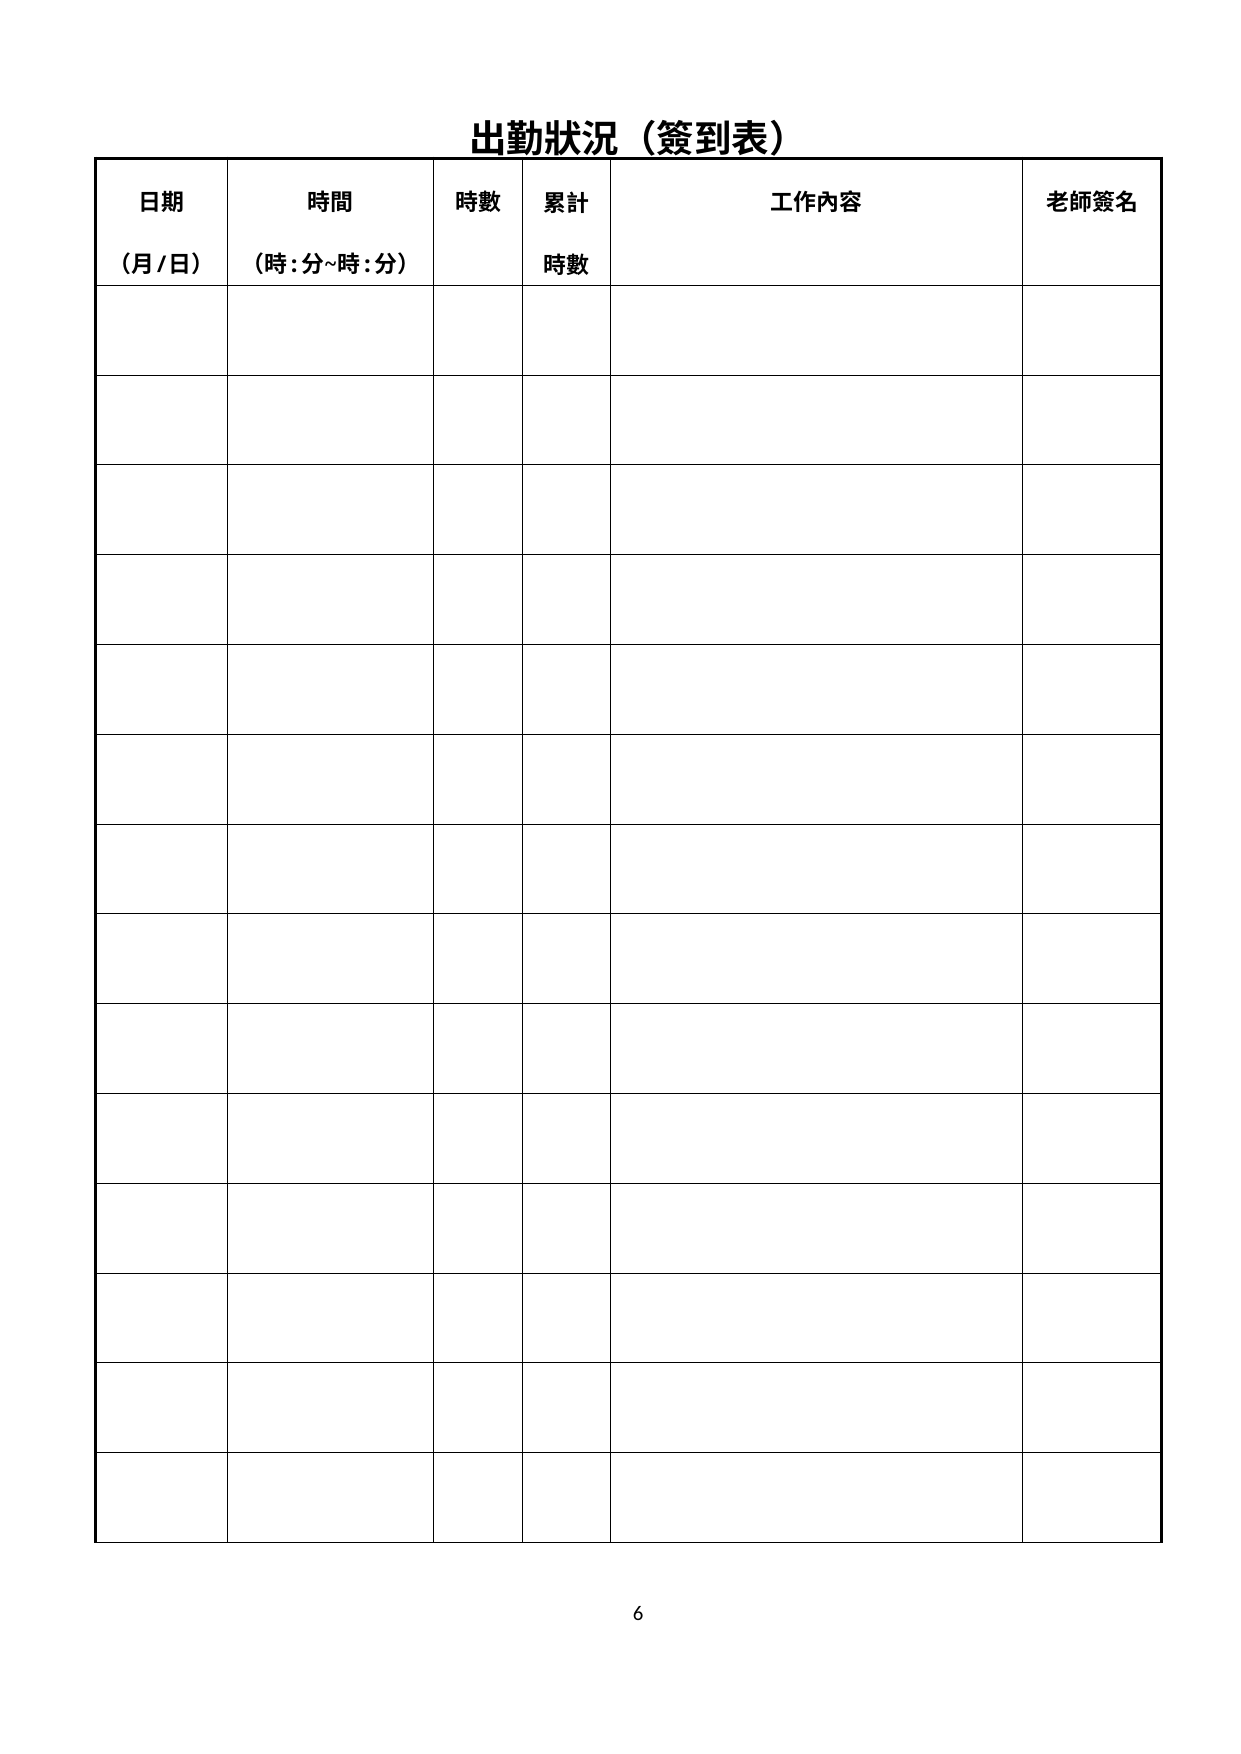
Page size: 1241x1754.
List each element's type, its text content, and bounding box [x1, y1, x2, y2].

table_cell [611, 376, 1022, 464]
table_cell [523, 1004, 610, 1093]
table_header 時間 （時:分~時:分） [228, 160, 433, 285]
table_cell [434, 1004, 522, 1093]
table_cell [1023, 825, 1160, 913]
table_cell [611, 1184, 1022, 1272]
table_cell [434, 1363, 522, 1452]
table_cell [611, 735, 1022, 823]
table_cell [97, 1184, 227, 1272]
table_cell [434, 465, 522, 554]
table_cell [97, 645, 227, 734]
table_cell [523, 735, 610, 823]
table_cell [611, 1274, 1022, 1362]
table_cell [1023, 735, 1160, 823]
table_cell [434, 1094, 522, 1183]
table_cell [228, 735, 433, 823]
table_header 累計 時數 [523, 160, 610, 285]
table_cell [97, 825, 227, 913]
table_cell [523, 555, 610, 644]
table_cell [97, 1274, 227, 1362]
table_cell [434, 286, 522, 374]
table_cell [1023, 555, 1160, 644]
table_cell [228, 1184, 433, 1272]
table_cell [1023, 1453, 1160, 1542]
table_cell [1023, 1363, 1160, 1452]
table_cell [611, 1453, 1022, 1542]
table_cell [434, 376, 522, 464]
table_header 工作內容 [611, 160, 1022, 285]
table_cell [434, 1184, 522, 1272]
table_cell [97, 1453, 227, 1542]
table_cell [1023, 1274, 1160, 1362]
table_cell [611, 1363, 1022, 1452]
table_cell [228, 825, 433, 913]
table_cell [1023, 1184, 1160, 1272]
table_cell [523, 825, 610, 913]
table_cell [97, 914, 227, 1003]
table_cell [228, 1274, 433, 1362]
table_cell [523, 645, 610, 734]
table_cell [611, 465, 1022, 554]
table_cell [523, 286, 610, 374]
table_cell [434, 914, 522, 1003]
table_cell [97, 376, 227, 464]
table_cell [228, 1004, 433, 1093]
table_cell [523, 914, 610, 1003]
table_cell [523, 465, 610, 554]
table_cell [523, 376, 610, 464]
table_cell [611, 825, 1022, 913]
table_cell [1023, 1094, 1160, 1183]
table_cell [1023, 376, 1160, 464]
table_cell [228, 286, 433, 374]
table_cell [523, 1184, 610, 1272]
table_cell [228, 1453, 433, 1542]
table_cell [1023, 914, 1160, 1003]
table_cell [523, 1453, 610, 1542]
table_cell [228, 376, 433, 464]
table_cell [97, 1094, 227, 1183]
table_cell [1023, 286, 1160, 374]
table_cell [611, 555, 1022, 644]
table_cell [97, 286, 227, 374]
table_cell [611, 914, 1022, 1003]
table_cell [434, 1274, 522, 1362]
table_cell [434, 735, 522, 823]
table_cell [611, 645, 1022, 734]
table_cell [228, 465, 433, 554]
table_cell [1023, 465, 1160, 554]
table_header 時數 [434, 160, 522, 285]
table_cell [228, 914, 433, 1003]
table_cell [523, 1274, 610, 1362]
table_cell [97, 1363, 227, 1452]
table_cell [1023, 645, 1160, 734]
table_cell [228, 645, 433, 734]
table_cell [228, 1094, 433, 1183]
table_cell [97, 1004, 227, 1093]
table_cell [97, 555, 227, 644]
table_header 日期 （月/日） [97, 160, 227, 285]
table_cell [228, 1363, 433, 1452]
table_cell [228, 555, 433, 644]
table_cell [611, 286, 1022, 374]
table_cell [611, 1004, 1022, 1093]
table_cell [1023, 1004, 1160, 1093]
table_cell [523, 1094, 610, 1183]
text 出勤狀況（簽到表） [96, 94, 1180, 157]
table_cell [523, 1363, 610, 1452]
table_cell [611, 1094, 1022, 1183]
table_cell [434, 555, 522, 644]
table_cell [434, 1453, 522, 1542]
table_cell [97, 465, 227, 554]
table_header 老師簽名 [1023, 160, 1160, 285]
table_cell [434, 645, 522, 734]
table_cell [97, 735, 227, 823]
table_cell [434, 825, 522, 913]
